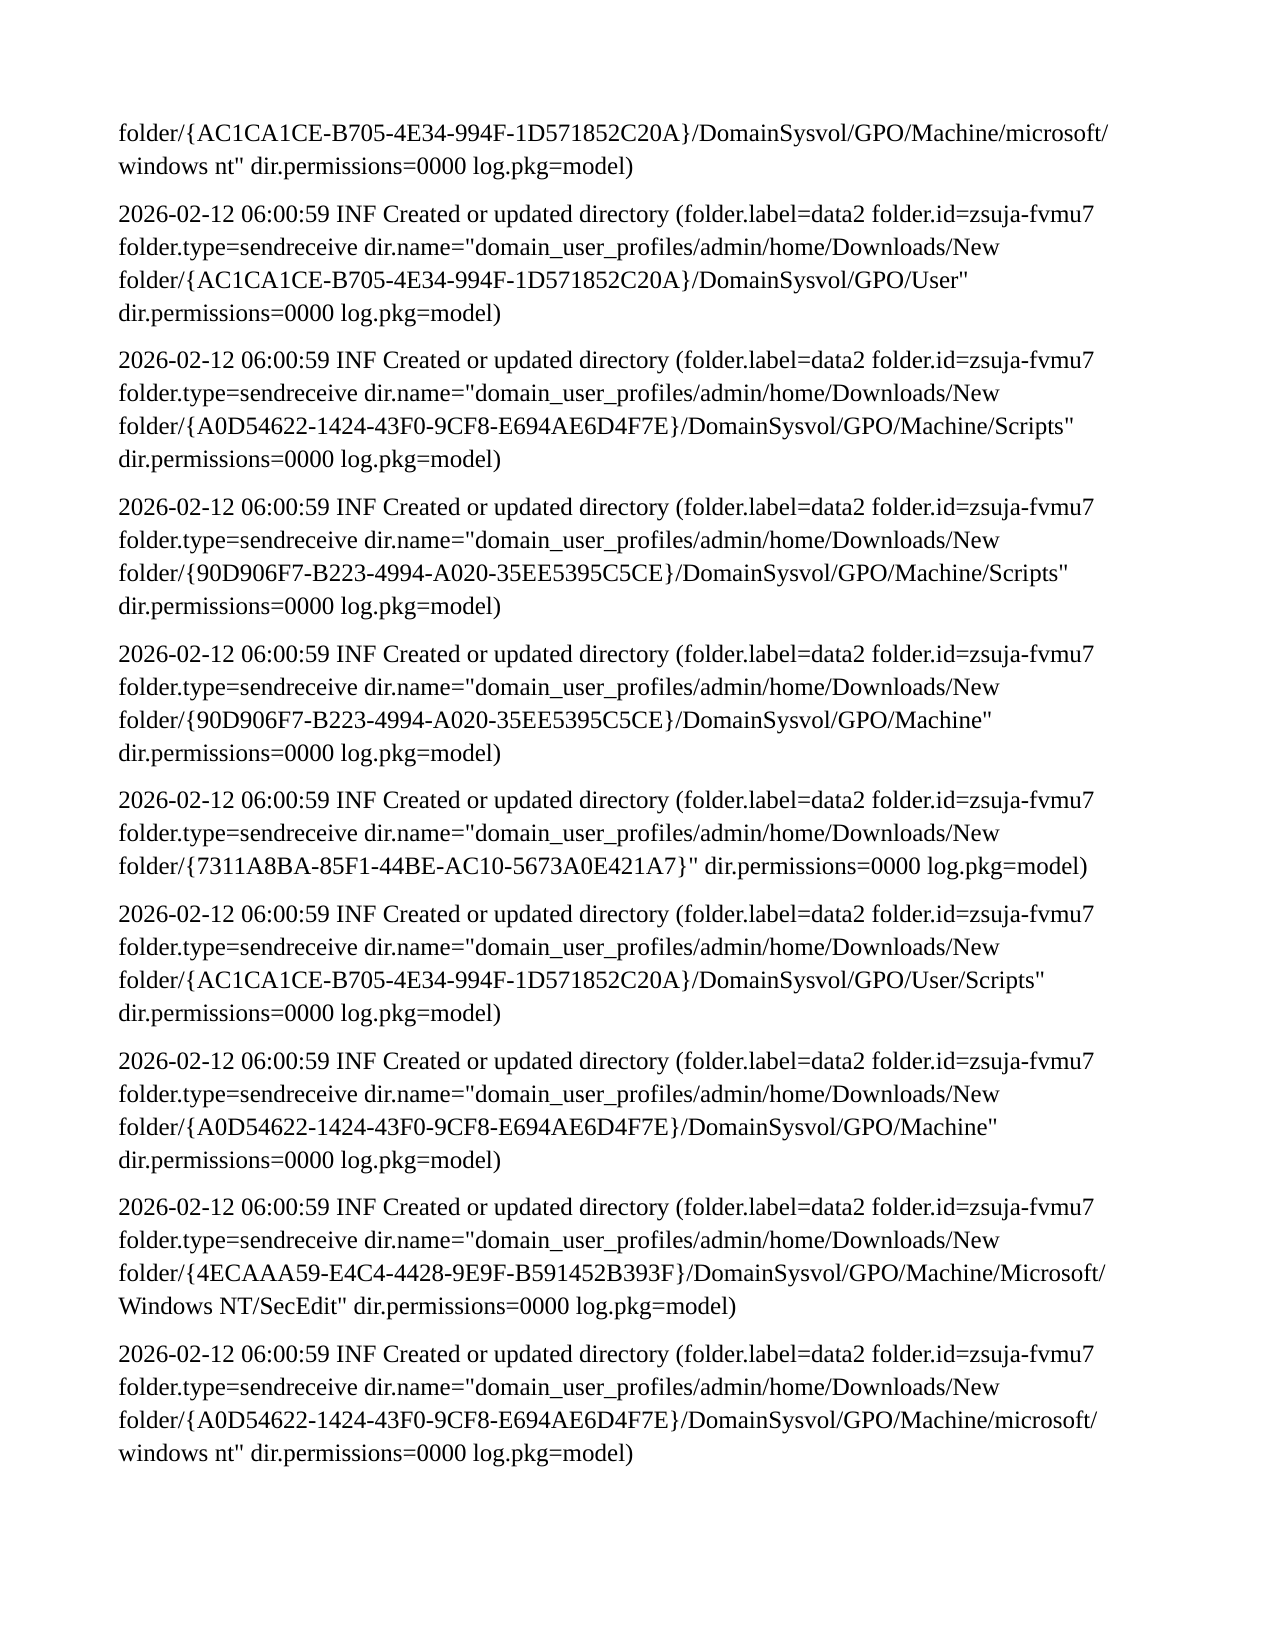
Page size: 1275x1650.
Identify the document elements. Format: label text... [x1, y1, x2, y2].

text 2026-02-12 06:00:59 INF Created or updated directory (folder.label=data2 folder.id=zsuja-fvmu7 folder.type=sendreceive dir.name="domain_user_profiles/admin/home/Downloads/New folder/{A0D54622-1424-43F0-9CF8-E694AE6D4F7E}/DomainSysvol/GPO/Machine/microsoft/windows nt" dir.permissions=0000 log.pkg=model) [118, 1339, 1157, 1467]
text 2026-02-12 06:00:59 INF Created or updated directory (folder.label=data2 folder.id=zsuja-fvmu7 folder.type=sendreceive dir.name="domain_user_profiles/admin/home/Downloads/New folder/{A0D54622-1424-43F0-9CF8-E694AE6D4F7E}/DomainSysvol/GPO/Machine" dir.permissions=0000 log.pkg=model) [118, 1046, 1157, 1173]
text folder/{AC1CA1CE-B705-4E34-994F-1D571852C20A}/DomainSysvol/GPO/Machine/microsoft/windows nt" dir.permissions=0000 log.pkg=model) [118, 118, 1157, 180]
text 2026-02-12 06:00:59 INF Created or updated directory (folder.label=data2 folder.id=zsuja-fvmu7 folder.type=sendreceive dir.name="domain_user_profiles/admin/home/Downloads/New folder/{7311A8BA-85F1-44BE-AC10-5673A0E421A7}" dir.permissions=0000 log.pkg=model) [118, 785, 1157, 880]
text 2026-02-12 06:00:59 INF Created or updated directory (folder.label=data2 folder.id=zsuja-fvmu7 folder.type=sendreceive dir.name="domain_user_profiles/admin/home/Downloads/New folder/{AC1CA1CE-B705-4E34-994F-1D571852C20A}/DomainSysvol/GPO/User/Scripts" dir.permissions=0000 log.pkg=model) [118, 899, 1157, 1027]
text 2026-02-12 06:00:59 INF Created or updated directory (folder.label=data2 folder.id=zsuja-fvmu7 folder.type=sendreceive dir.name="domain_user_profiles/admin/home/Downloads/New folder/{90D906F7-B223-4994-A020-35EE5395C5CE}/DomainSysvol/GPO/Machine/Scripts" dir.permissions=0000 log.pkg=model) [118, 492, 1157, 620]
text 2026-02-12 06:00:59 INF Created or updated directory (folder.label=data2 folder.id=zsuja-fvmu7 folder.type=sendreceive dir.name="domain_user_profiles/admin/home/Downloads/New folder/{90D906F7-B223-4994-A020-35EE5395C5CE}/DomainSysvol/GPO/Machine" dir.permissions=0000 log.pkg=model) [118, 639, 1157, 767]
text 2026-02-12 06:00:59 INF Created or updated directory (folder.label=data2 folder.id=zsuja-fvmu7 folder.type=sendreceive dir.name="domain_user_profiles/admin/home/Downloads/New folder/{A0D54622-1424-43F0-9CF8-E694AE6D4F7E}/DomainSysvol/GPO/Machine/Scripts" dir.permissions=0000 log.pkg=model) [118, 345, 1157, 473]
text 2026-02-12 06:00:59 INF Created or updated directory (folder.label=data2 folder.id=zsuja-fvmu7 folder.type=sendreceive dir.name="domain_user_profiles/admin/home/Downloads/New folder/{4ECAAA59-E4C4-4428-9E9F-B591452B393F}/DomainSysvol/GPO/Machine/Microsoft/Windows NT/SecEdit" dir.permissions=0000 log.pkg=model) [118, 1192, 1157, 1320]
text 2026-02-12 06:00:59 INF Created or updated directory (folder.label=data2 folder.id=zsuja-fvmu7 folder.type=sendreceive dir.name="domain_user_profiles/admin/home/Downloads/New folder/{AC1CA1CE-B705-4E34-994F-1D571852C20A}/DomainSysvol/GPO/User" dir.permissions=0000 log.pkg=model) [118, 199, 1157, 327]
